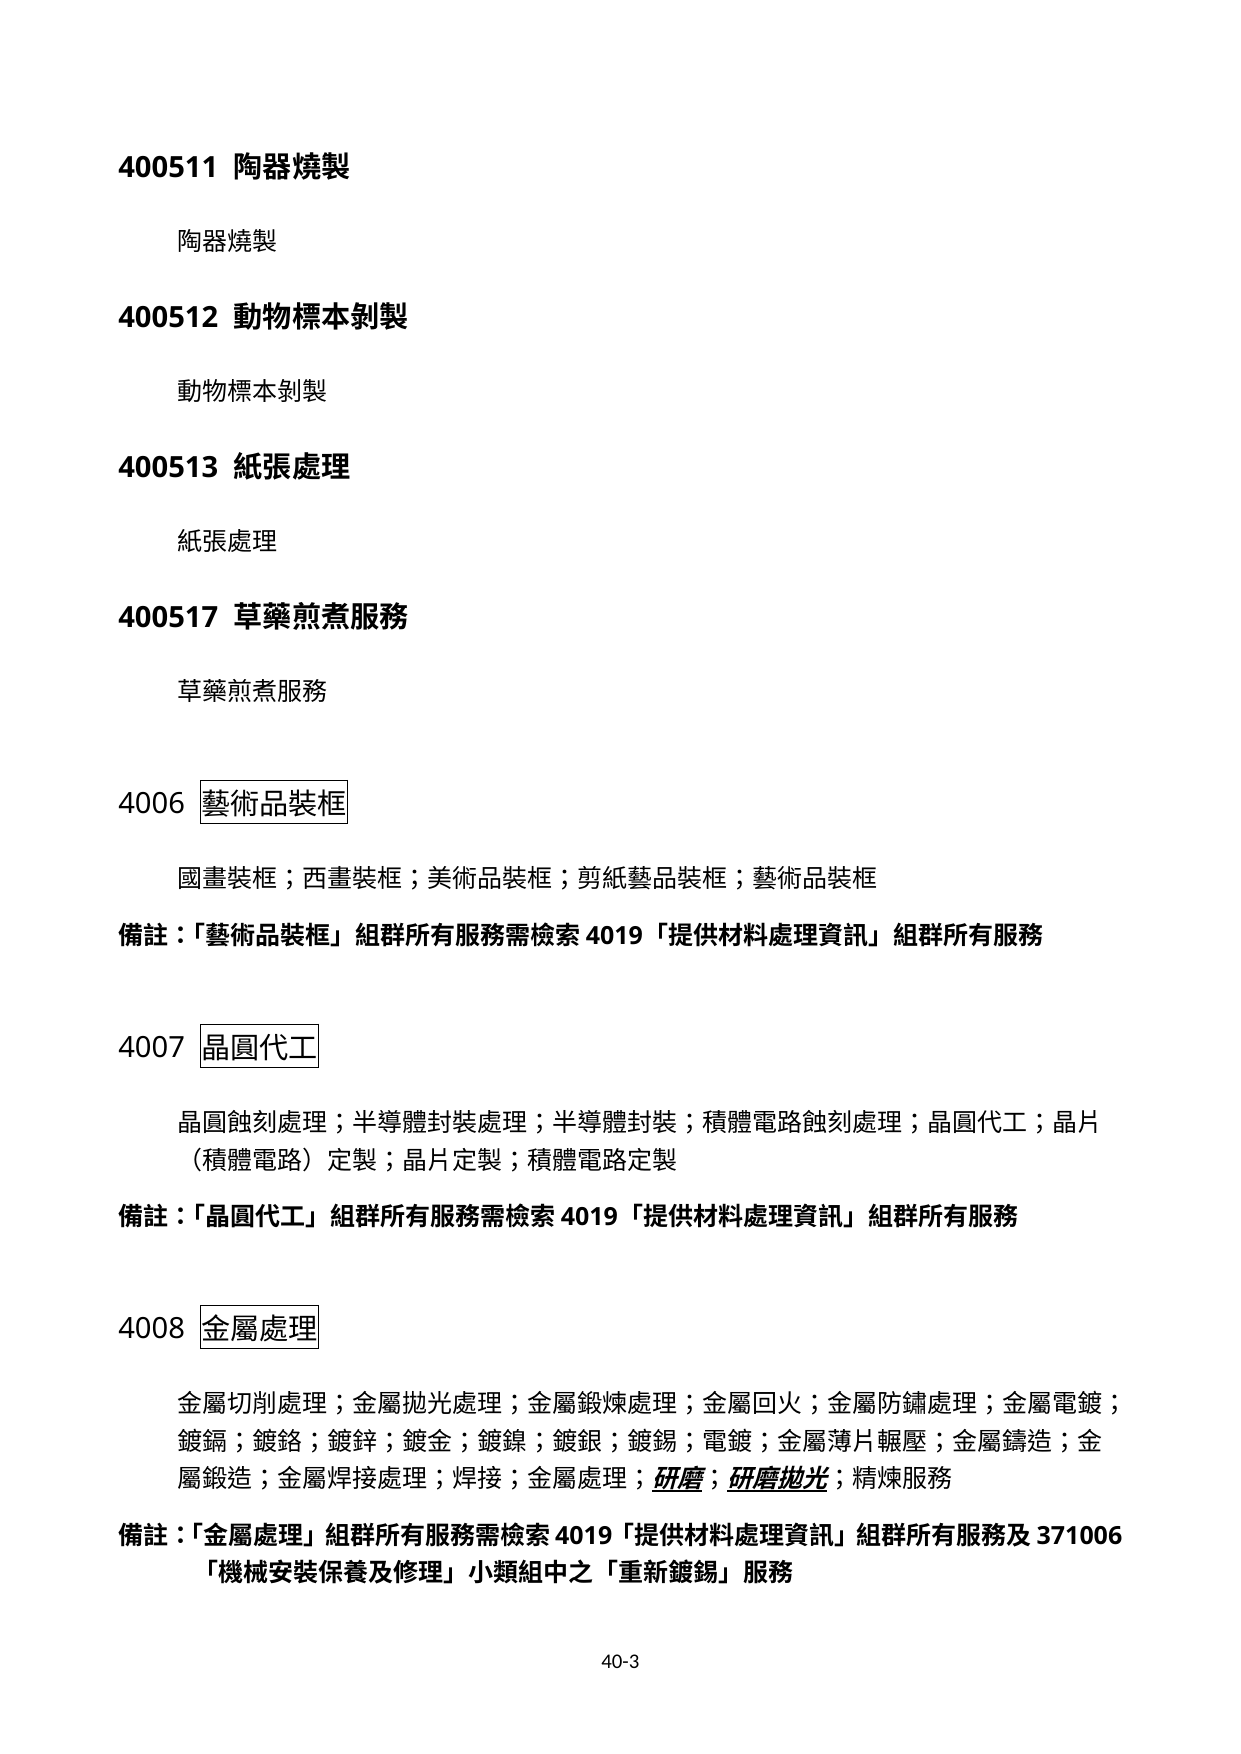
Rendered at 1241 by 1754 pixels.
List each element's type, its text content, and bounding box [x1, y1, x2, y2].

text 動物標本剝製 [177, 371, 1122, 408]
text 陶器燒製 [177, 221, 1122, 258]
text 400512 動物標本剝製 [118, 277, 1122, 352]
text 備註：「晶圓代工」組群所有服務需檢索4019「提供材料處理資訊」組群所有服務 [118, 1196, 1122, 1233]
text 400513 紙張處理 [118, 427, 1122, 502]
text 晶圓蝕刻處理；半導體封裝處理；半導體封裝；積體電路蝕刻處理；晶圓代工；晶片（積體電路）定製；晶片定製；積體電路定製 [177, 1102, 1122, 1177]
text 4008 金屬處理 [118, 1289, 1122, 1364]
text 4006 藝術品裝框 [118, 764, 1122, 839]
text 400511 陶器燒製 [118, 127, 1122, 202]
text 4007 晶圓代工 [118, 1008, 1122, 1083]
text 草藥煎煮服務 [177, 671, 1122, 708]
text 備註：「金屬處理」組群所有服務需檢索4019「提供材料處理資訊」組群所有服務及371006「機械安裝保養及修理」小類組中之「重新鍍錫」服務 [118, 1514, 1122, 1589]
text 紙張處理 [177, 521, 1122, 558]
text 金屬切削處理；金屬拋光處理；金屬鍛煉處理；金屬回火；金屬防鏽處理；金屬電鍍；鍍鎘；鍍鉻；鍍鋅；鍍金；鍍鎳；鍍銀；鍍錫；電鍍；金屬薄片輾壓；金屬鑄造；金屬鍛造；金屬焊接處理；焊接；金屬處理；研磨；研磨拋光；精煉服務 [177, 1383, 1122, 1496]
text 400517 草藥煎煮服務 [118, 577, 1122, 652]
text 國畫裝框；西畫裝框；美術品裝框；剪紙藝品裝框；藝術品裝框 [177, 858, 1122, 896]
text 備註：「藝術品裝框」組群所有服務需檢索4019「提供材料處理資訊」組群所有服務 [118, 914, 1122, 952]
